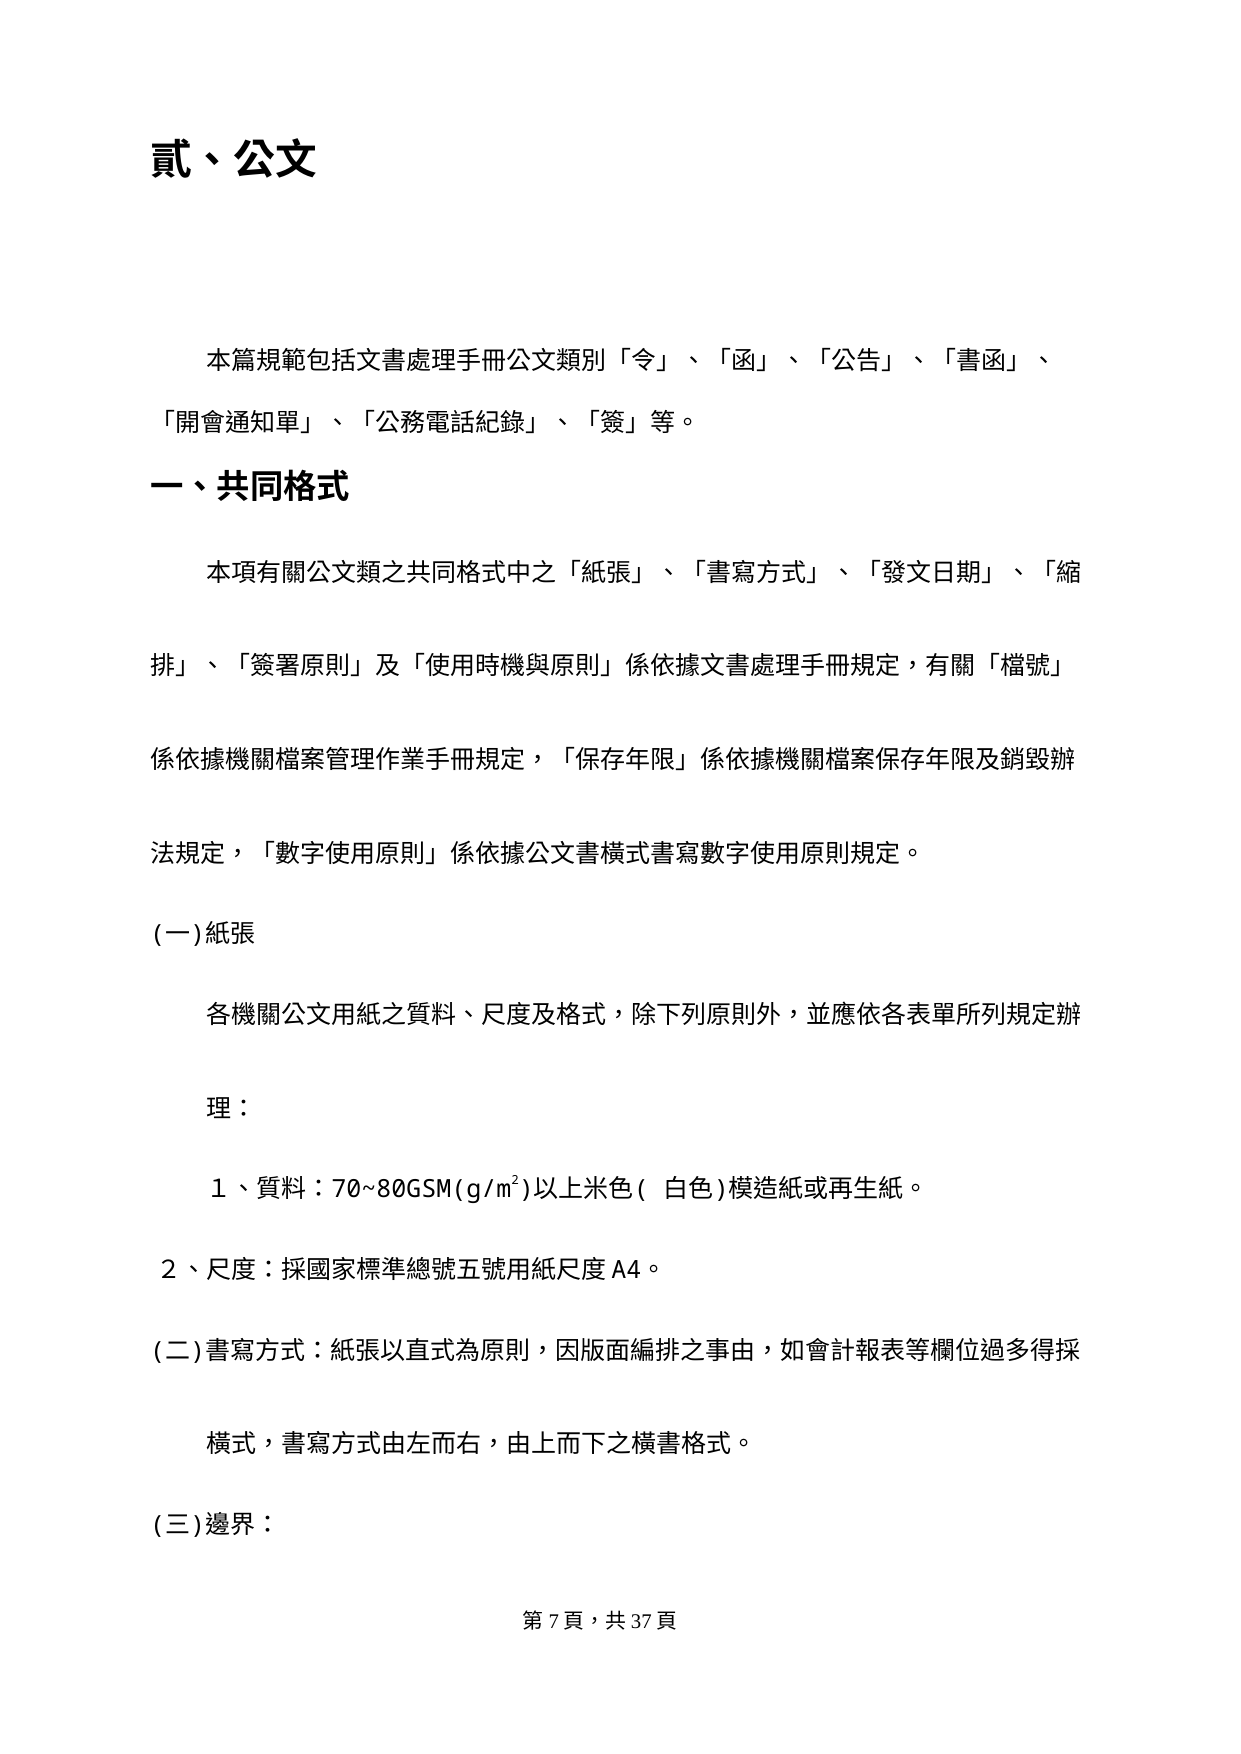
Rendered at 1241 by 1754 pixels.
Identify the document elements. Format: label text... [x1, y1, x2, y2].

subtitle 一、共同格式 [150, 442, 1087, 504]
subtitle 貳、公文 [150, 115, 1087, 177]
text １、質料：70~80GSM(g/m2)以上米色( 白色)模造紙或再生紙。 [206, 1145, 1087, 1208]
text (一)紙張 [150, 890, 1087, 953]
text (三)邊界： [150, 1481, 1087, 1543]
text 本篇規範包括文書處理手冊公文類別「令」、「函」、「公告」、「書函」、「開會通知單」、「公務電話紀錄」、「簽」等。 [150, 317, 1087, 442]
text (二)書寫方式：紙張以直式為原則，因版面編排之事由，如會計報表等欄位過多得採橫式，書寫方式由左而右，由上而下之橫書格式。 [150, 1307, 1087, 1463]
text 本項有關公文類之共同格式中之「紙張」、「書寫方式」、「發文日期」、「縮排」、「簽署原則」及「使用時機與原則」係依據文書處理手冊規定，有關「檔號」係依據機關檔案管理作業手冊規定，「保存年限」係依據機關檔案保存年限及銷毀辦法規定，「數字使用原則」係依據公文書橫式書寫數字使用原則規定。 [150, 528, 1087, 872]
text 各機關公文用紙之質料、尺度及格式，除下列原則外，並應依各表單所列規定辦理： [206, 971, 1087, 1127]
text ２、尺度：採國家標準總號五號用紙尺度A4。 [150, 1226, 1087, 1288]
